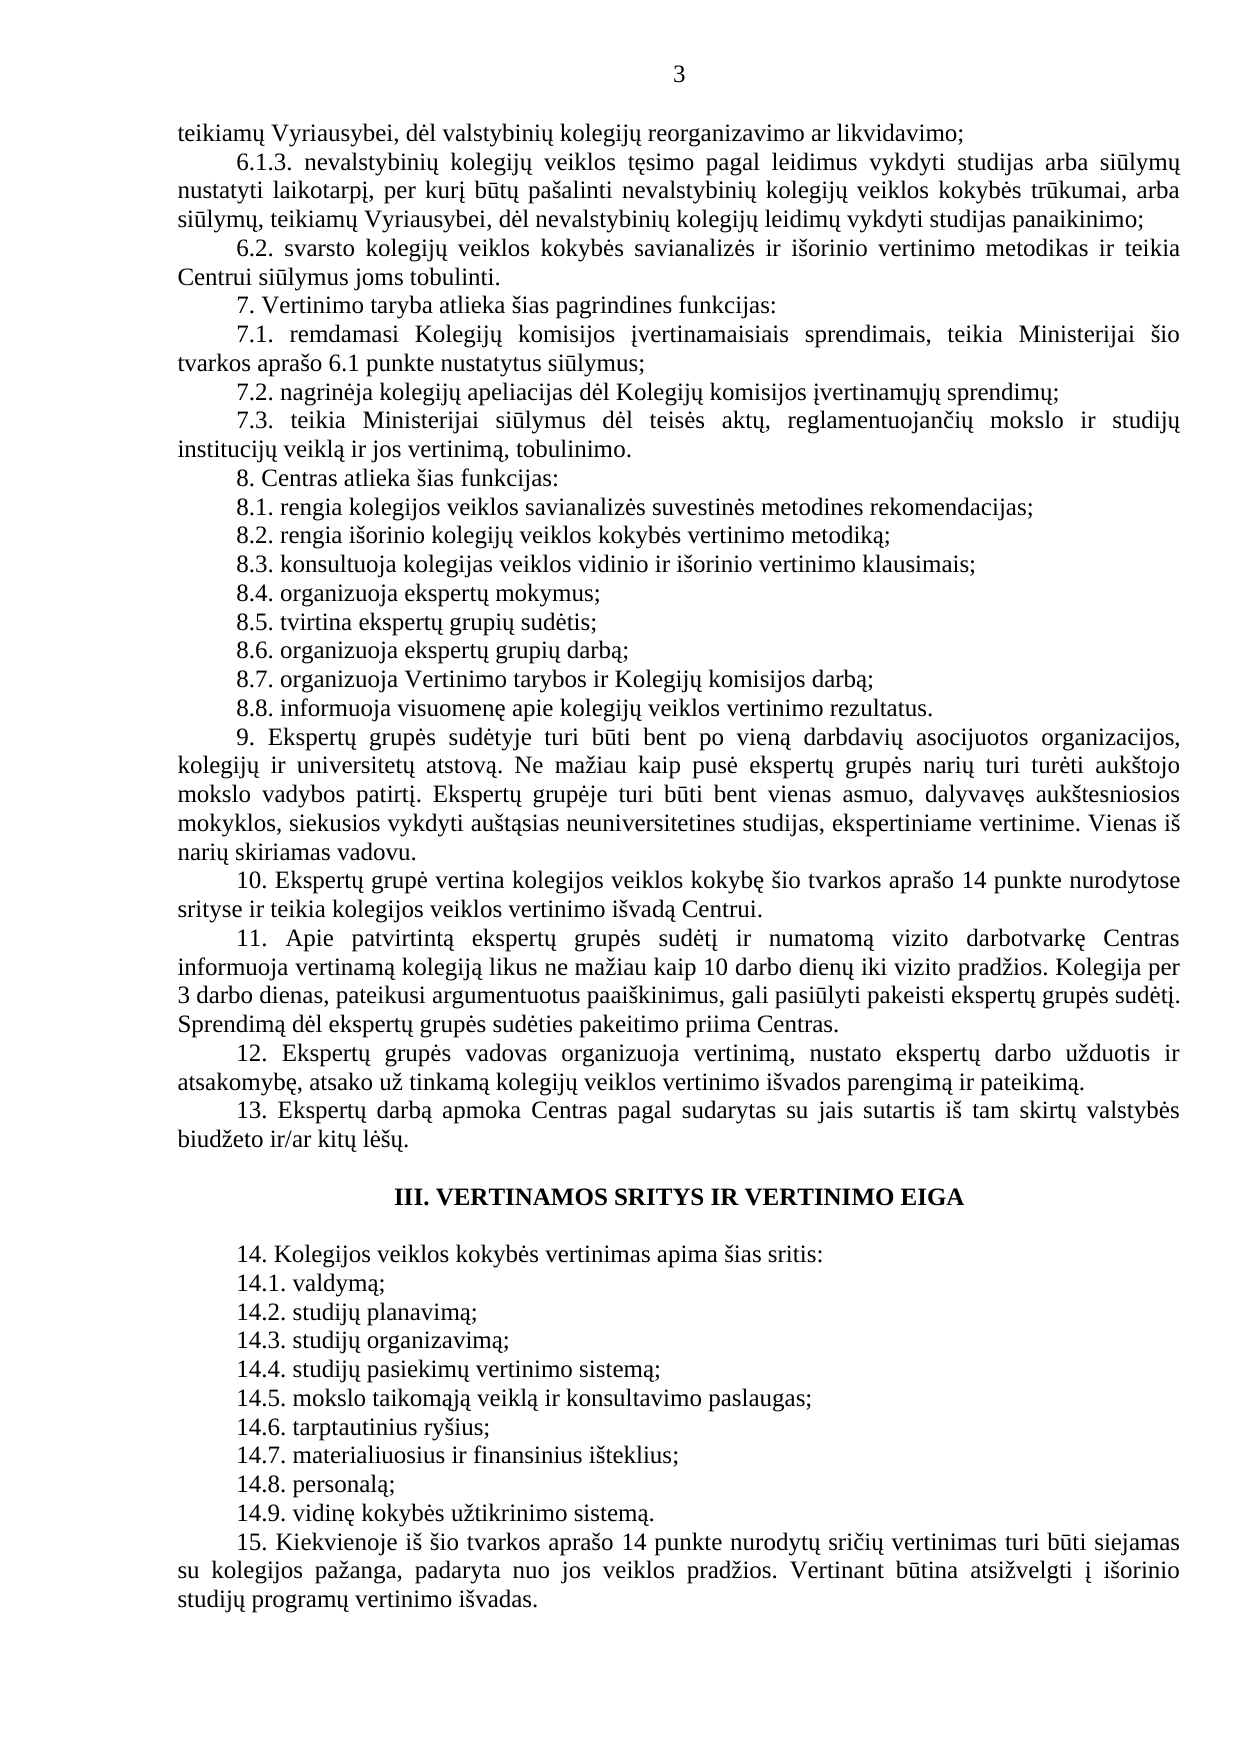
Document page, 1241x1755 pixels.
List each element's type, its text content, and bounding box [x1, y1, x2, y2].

text 8.3. konsultuoja kolegijas veiklos vidinio ir išorinio vertinimo klausimais; [177, 549, 1181, 578]
text 9. Ekspertų grupės sudėtyje turi būti bent po vieną darbdavių asocijuotos organizacijos, kolegijų ir universitetų atstovą. Ne mažiau kaip pusė ekspertų grupės narių turi turėti aukštojo mokslo vadybos patirtį. Ekspertų grupėje turi būti bent vienas asmuo, dalyvavęs aukštesniosios mokyklos, siekusios vykdyti auštąsias neuniversitetines studijas, ekspertiniame vertinime. Vienas iš narių skiriamas vadovu. [177, 722, 1181, 866]
text 14. Kolegijos veiklos kokybės vertinimas apima šias sritis: [177, 1239, 1181, 1268]
text 14.3. studijų organizavimą; [177, 1326, 1181, 1354]
text 13. Ekspertų darbą apmoka Centras pagal sudarytas su jais sutartis iš tam skirtų valstybės biudžeto ir/ar kitų lėšų. [177, 1096, 1181, 1153]
text 10. Ekspertų grupė vertina kolegijos veiklos kokybę šio tvarkos aprašo 14 punkte nurodytose srityse ir teikia kolegijos veiklos vertinimo išvadą Centrui. [177, 866, 1181, 923]
text 8.2. rengia išorinio kolegijų veiklos kokybės vertinimo metodiką; [177, 521, 1181, 549]
text teikiamų Vyriausybei, dėl valstybinių kolegijų reorganizavimo ar likvidavimo; [177, 118, 1181, 147]
text 14.2. studijų planavimą; [177, 1297, 1181, 1326]
text 14.5. mokslo taikomąją veiklą ir konsultavimo paslaugas; [177, 1383, 1181, 1412]
text 7.3. teikia Ministerijai siūlymus dėl teisės aktų, reglamentuojančių mokslo ir studijų institucijų veiklą ir jos vertinimą, tobulinimo. [177, 406, 1181, 463]
text 14.9. vidinę kokybės užtikrinimo sistemą. [177, 1498, 1181, 1527]
text 14.1. valdymą; [177, 1268, 1181, 1297]
text 12. Ekspertų grupės vadovas organizuoja vertinimą, nustato ekspertų darbo užduotis ir atsakomybę, atsako už tinkamą kolegijų veiklos vertinimo išvados parengimą ir pateikimą. [177, 1038, 1181, 1096]
text 7.2. nagrinėja kolegijų apeliacijas dėl Kolegijų komisijos įvertinamųjų sprendimų; [177, 377, 1181, 406]
text III. VERTINAMOS SRITYS IR VERTINIMO EIGA [177, 1182, 1181, 1211]
text 8.5. tvirtina ekspertų grupių sudėtis; [177, 607, 1181, 636]
text 8.6. organizuoja ekspertų grupių darbą; [177, 636, 1181, 664]
text 8. Centras atlieka šias funkcijas: [177, 463, 1181, 492]
text 6.1.3. nevalstybinių kolegijų veiklos tęsimo pagal leidimus vykdyti studijas arba siūlymų nustatyti laikotarpį, per kurį būtų pašalinti nevalstybinių kolegijų veiklos kokybės trūkumai, arba siūlymų, teikiamų Vyriausybei, dėl nevalstybinių kolegijų leidimų vykdyti studijas panaikinimo; [177, 147, 1181, 233]
text 8.7. organizuoja Vertinimo tarybos ir Kolegijų komisijos darbą; [177, 664, 1181, 693]
text 8.1. rengia kolegijos veiklos savianalizės suvestinės metodines rekomendacijas; [177, 492, 1181, 521]
text 8.8. informuoja visuomenę apie kolegijų veiklos vertinimo rezultatus. [177, 693, 1181, 722]
text 14.8. personalą; [177, 1469, 1181, 1498]
text 14.7. materialiuosius ir finansinius išteklius; [177, 1441, 1181, 1469]
text 7.1. remdamasi Kolegijų komisijos įvertinamaisiais sprendimais, teikia Ministerijai šio tvarkos aprašo 6.1 punkte nustatytus siūlymus; [177, 319, 1181, 377]
text 14.6. tarptautinius ryšius; [177, 1412, 1181, 1441]
text 15. Kiekvienoje iš šio tvarkos aprašo 14 punkte nurodytų sričių vertinimas turi būti siejamas su kolegijos pažanga, padaryta nuo jos veiklos pradžios. Vertinant būtina atsižvelgti į išorinio studijų programų vertinimo išvadas. [177, 1527, 1181, 1613]
text 6.2. svarsto kolegijų veiklos kokybės savianalizės ir išorinio vertinimo metodikas ir teikia Centrui siūlymus joms tobulinti. [177, 233, 1181, 291]
text 11. Apie patvirtintą ekspertų grupės sudėtį ir numatomą vizito darbotvarkę Centras informuoja vertinamą kolegiją likus ne mažiau kaip 10 darbo dienų iki vizito pradžios. Kolegija per 3 darbo dienas, pateikusi argumentuotus paaiškinimus, gali pasiūlyti pakeisti ekspertų grupės sudėtį. Sprendimą dėl ekspertų grupės sudėties pakeitimo priima Centras. [177, 923, 1181, 1038]
text 8.4. organizuoja ekspertų mokymus; [177, 578, 1181, 607]
text 7. Vertinimo taryba atlieka šias pagrindines funkcijas: [177, 291, 1181, 319]
text 14.4. studijų pasiekimų vertinimo sistemą; [177, 1354, 1181, 1383]
